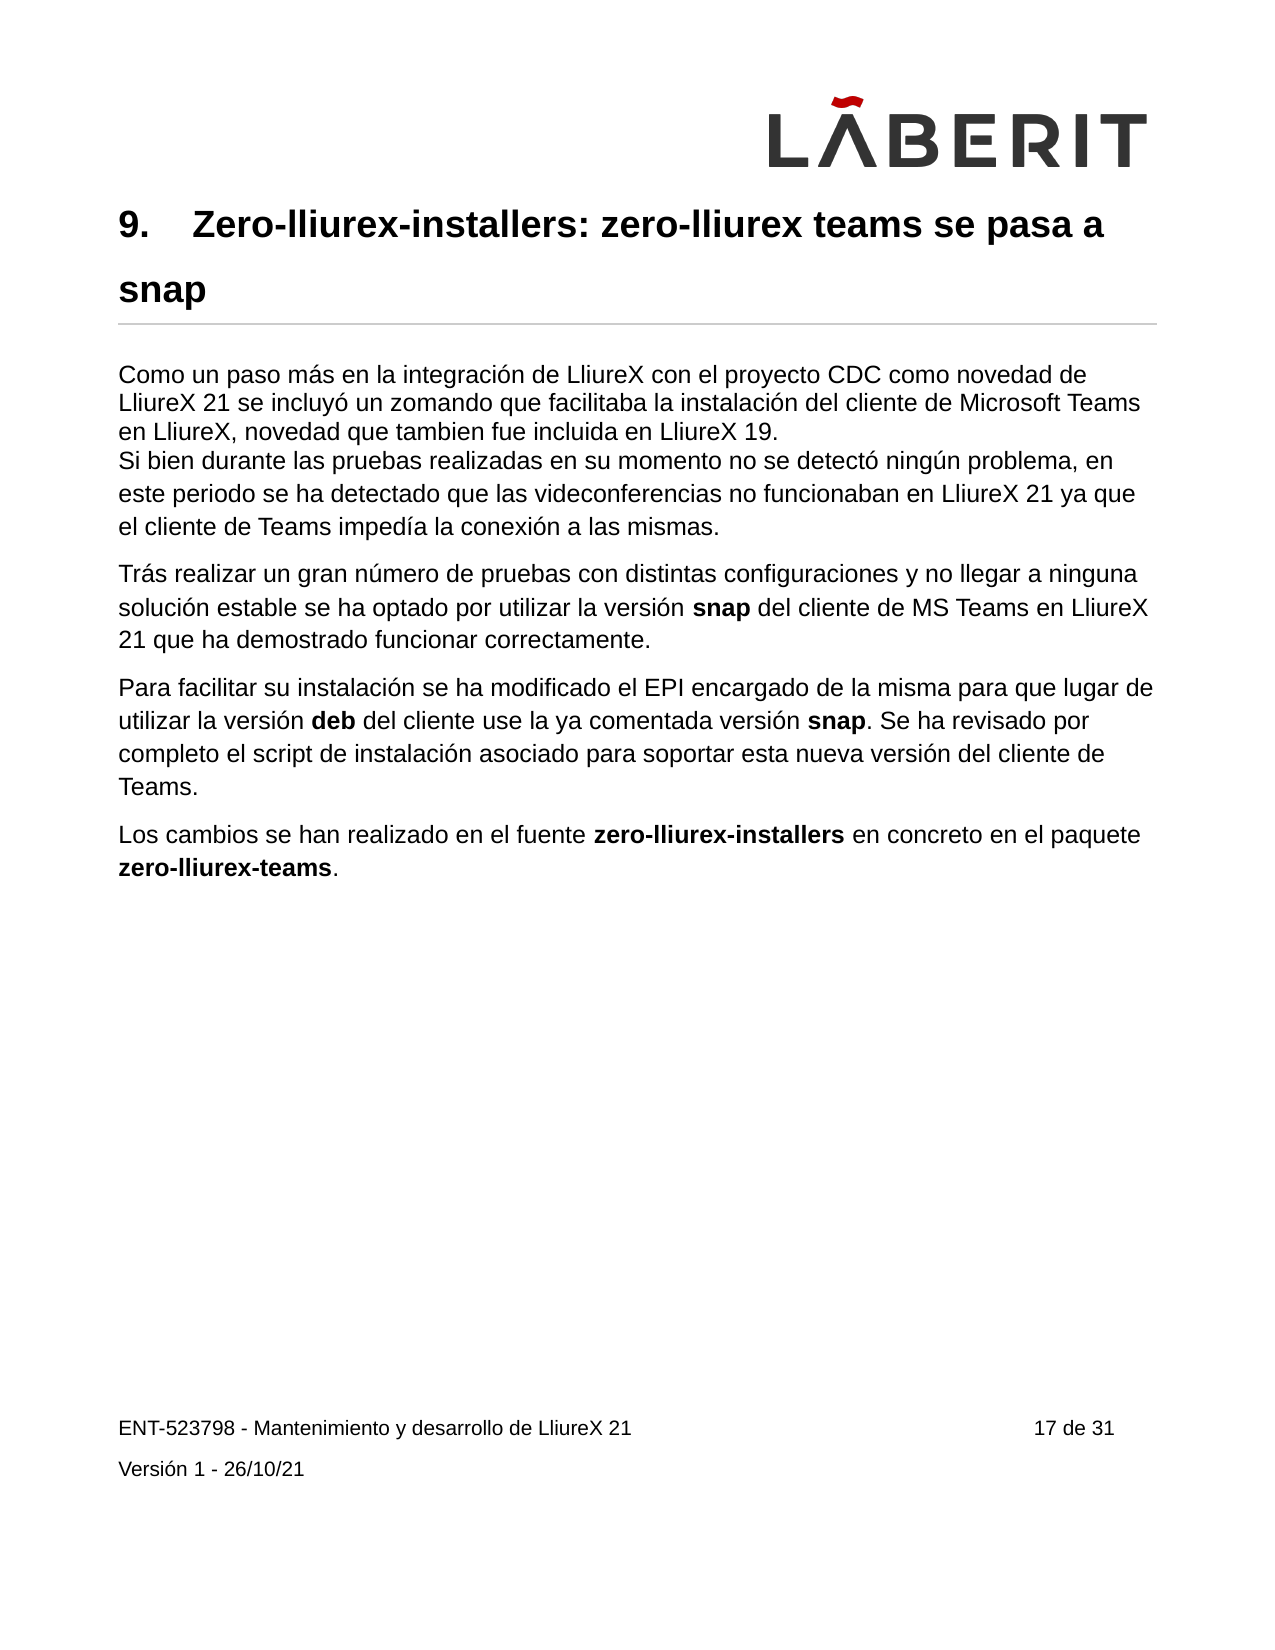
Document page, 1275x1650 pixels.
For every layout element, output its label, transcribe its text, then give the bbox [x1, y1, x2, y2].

text Como un paso más en la integración de LliureX con el proyecto CDC como novedad de LliureX 21 se incluyó un zomando que facilitaba la instalación del cliente de Microsoft Teams en LliureX, novedad que tambien fue incluida en LliureX 19. [118, 359, 1157, 446]
text Si bien durante las pruebas realizadas en su momento no se detectó ningún problema, en este periodo se ha detectado que las videconferencias no funcionaban en LliureX 21 ya que el cliente de Teams impedía la conexión a las mismas. [118, 446, 1157, 541]
text Los cambios se han realizado en el fuente zero-lliurex-installers en concreto en el paquete zero-lliurex-teams. [118, 820, 1157, 882]
text Para facilitar su instalación se ha modificado el EPI encargado de la misma para que lugar de utilizar la versión deb del cliente use la ya comentada versión snap. Se ha revisado por completo el script de instalación asociado para soportar esta nueva versión del cliente de Teams. [118, 673, 1157, 801]
subtitle Zero-lliurex-installers: zero-lliurex teams se pasa a snap [118, 202, 1157, 323]
picture [769, 96, 1147, 167]
text Trás realizar un gran número de pruebas con distintas configuraciones y no llegar a ninguna solución estable se ha optado por utilizar la versión snap del cliente de MS Teams en LliureX 21 que ha demostrado funcionar correctamente. [118, 559, 1157, 654]
